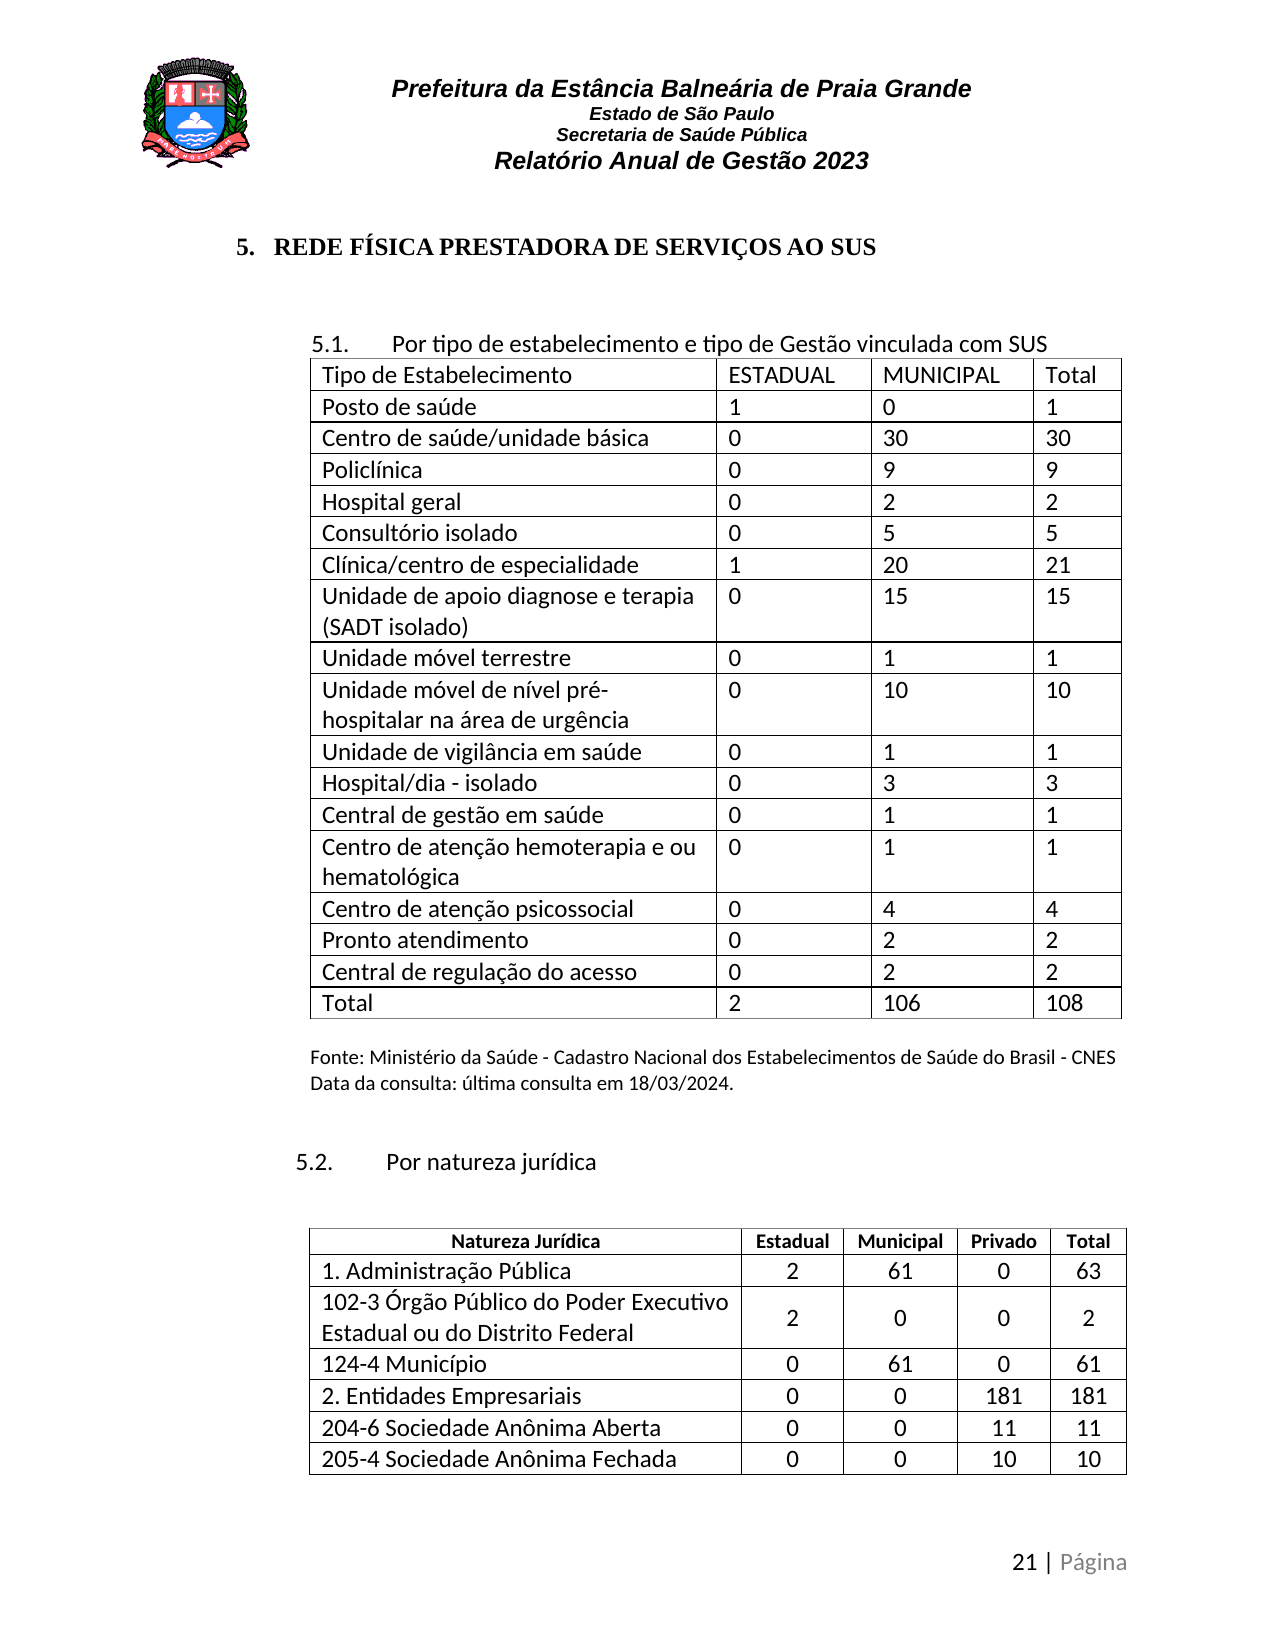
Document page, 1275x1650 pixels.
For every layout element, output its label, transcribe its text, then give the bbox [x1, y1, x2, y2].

table_cell 124-4 Município [310, 1349, 741, 1379]
table_cell 9 [872, 454, 1033, 484]
table_cell 0 [844, 1412, 957, 1442]
table_cell 2 [717, 988, 871, 1018]
table_cell 1 [872, 736, 1033, 767]
table_header MUNICIPAL [872, 359, 1033, 390]
table_cell 204-6 Sociedade Anônima Aberta [310, 1412, 741, 1442]
table_cell 3 [1034, 768, 1121, 798]
table_cell 30 [872, 423, 1033, 453]
table_cell Centro de saúde/unidade básica [311, 423, 716, 453]
table_cell 3 [872, 768, 1033, 798]
table_cell Unidade de vigilância em saúde [311, 736, 716, 767]
table_cell Unidade móvel terrestre [311, 643, 716, 673]
table_cell 0 [958, 1287, 1050, 1348]
table_cell 0 [717, 454, 871, 484]
table_cell 10 [958, 1443, 1050, 1474]
table_cell Consultório isolado [311, 517, 716, 548]
table_cell 2 [742, 1255, 843, 1286]
table_cell 9 [1034, 454, 1121, 484]
table_cell 21 [1034, 549, 1121, 579]
table_cell Central de regulação do acesso [311, 956, 716, 986]
picture [132, 55, 259, 172]
table_cell 0 [717, 924, 871, 955]
table_cell 0 [717, 831, 871, 892]
table_cell 0 [717, 517, 871, 548]
table_cell 61 [844, 1255, 957, 1286]
list Por natureza jurídica [295, 1146, 1127, 1177]
table_cell 5 [1034, 517, 1121, 548]
table_cell 10 [872, 674, 1033, 735]
table_cell 2. Entidades Empresariais [310, 1380, 741, 1411]
table_cell 0 [717, 580, 871, 641]
table_cell 2 [872, 924, 1033, 955]
table_cell 2 [1051, 1287, 1126, 1348]
table_cell Pronto atendimento [311, 924, 716, 955]
table_cell 30 [1034, 423, 1121, 453]
table_cell 0 [742, 1349, 843, 1379]
table_cell 1 [872, 643, 1033, 673]
table_cell 1. Administração Pública [310, 1255, 741, 1286]
table_cell Unidade de apoio diagnose e terapia (SADT isolado) [311, 580, 716, 641]
table_cell 1 [1034, 831, 1121, 892]
table_cell 1 [872, 799, 1033, 830]
table_cell 11 [1051, 1412, 1126, 1442]
table_cell Centro de atenção hemoterapia e ou hematológica [311, 831, 716, 892]
table_cell 0 [717, 643, 871, 673]
table_cell 0 [872, 391, 1033, 421]
table_cell 0 [717, 768, 871, 798]
table_cell 205-4 Sociedade Anônima Fechada [310, 1443, 741, 1474]
table_cell Central de gestão em saúde [311, 799, 716, 830]
table_cell 1 [872, 831, 1033, 892]
subtitle REDE FÍSICA PRESTADORA DE SERVIÇOS AO SUS [236, 232, 1127, 261]
table_cell 0 [742, 1412, 843, 1442]
table_cell 0 [844, 1443, 957, 1474]
table_cell Policlínica [311, 454, 716, 484]
text Fonte: Ministério da Saúde - Cadastro Nacional dos Estabelecimentos de Saúde do Brasil - CNES [310, 1044, 1127, 1070]
table_cell 1 [1034, 643, 1121, 673]
table_cell 2 [1034, 956, 1121, 986]
table_cell 0 [717, 486, 871, 516]
table_cell 0 [742, 1380, 843, 1411]
table_cell 4 [1034, 893, 1121, 923]
table_header Privado [958, 1229, 1050, 1254]
table_cell 1 [1034, 799, 1121, 830]
table_cell Hospital/dia - isolado [311, 768, 716, 798]
table_cell Hospital geral [311, 486, 716, 516]
table_cell 106 [872, 988, 1033, 1018]
table_cell Unidade móvel de nível pré-hospitalar na área de urgência [311, 674, 716, 735]
table_cell Clínica/centro de especialidade [311, 549, 716, 579]
table_header Natureza Jurídica [310, 1229, 741, 1254]
table_cell 63 [1051, 1255, 1126, 1286]
table_cell 61 [844, 1349, 957, 1379]
table_cell 20 [872, 549, 1033, 579]
table_cell 0 [742, 1443, 843, 1474]
table_cell 10 [1051, 1443, 1126, 1474]
table_cell 2 [1034, 924, 1121, 955]
table_cell 15 [1034, 580, 1121, 641]
table_cell 2 [1034, 486, 1121, 516]
table_cell 0 [958, 1255, 1050, 1286]
table_cell 102-3 Órgão Público do Poder Executivo Estadual ou do Distrito Federal [310, 1287, 741, 1348]
table_cell 1 [717, 391, 871, 421]
table_cell 15 [872, 580, 1033, 641]
table_cell 0 [958, 1349, 1050, 1379]
table_cell 0 [844, 1287, 957, 1348]
table_cell 1 [1034, 391, 1121, 421]
table_header Total [1051, 1229, 1126, 1254]
text Data da consulta: última consulta em 18/03/2024. [310, 1070, 1127, 1095]
table_cell 0 [717, 423, 871, 453]
table_cell 1 [717, 549, 871, 579]
table_cell 0 [717, 799, 871, 830]
table_header ESTADUAL [717, 359, 871, 390]
table_cell 181 [958, 1380, 1050, 1411]
list Por tipo de estabelecimento e tipo de Gestão vinculada com SUS [311, 328, 1127, 358]
table_cell 5 [872, 517, 1033, 548]
table_cell 0 [717, 956, 871, 986]
table_cell 181 [1051, 1380, 1126, 1411]
table_cell Centro de atenção psicossocial [311, 893, 716, 923]
table_cell 2 [872, 486, 1033, 516]
table_cell 11 [958, 1412, 1050, 1442]
table_cell 2 [742, 1287, 843, 1348]
table_cell 0 [717, 736, 871, 767]
table_cell 108 [1034, 988, 1121, 1018]
table_cell 10 [1034, 674, 1121, 735]
table_header Municipal [844, 1229, 957, 1254]
table_cell Posto de saúde [311, 391, 716, 421]
table_header Estadual [742, 1229, 843, 1254]
table_header Tipo de Estabelecimento [311, 359, 716, 390]
table_cell 2 [872, 956, 1033, 986]
table_cell 0 [844, 1380, 957, 1411]
table_cell 0 [717, 674, 871, 735]
table_header Total [1034, 359, 1121, 390]
table_cell 4 [872, 893, 1033, 923]
table_cell 61 [1051, 1349, 1126, 1379]
table_cell 1 [1034, 736, 1121, 767]
table_cell 0 [717, 893, 871, 923]
table_cell Total [311, 988, 716, 1018]
